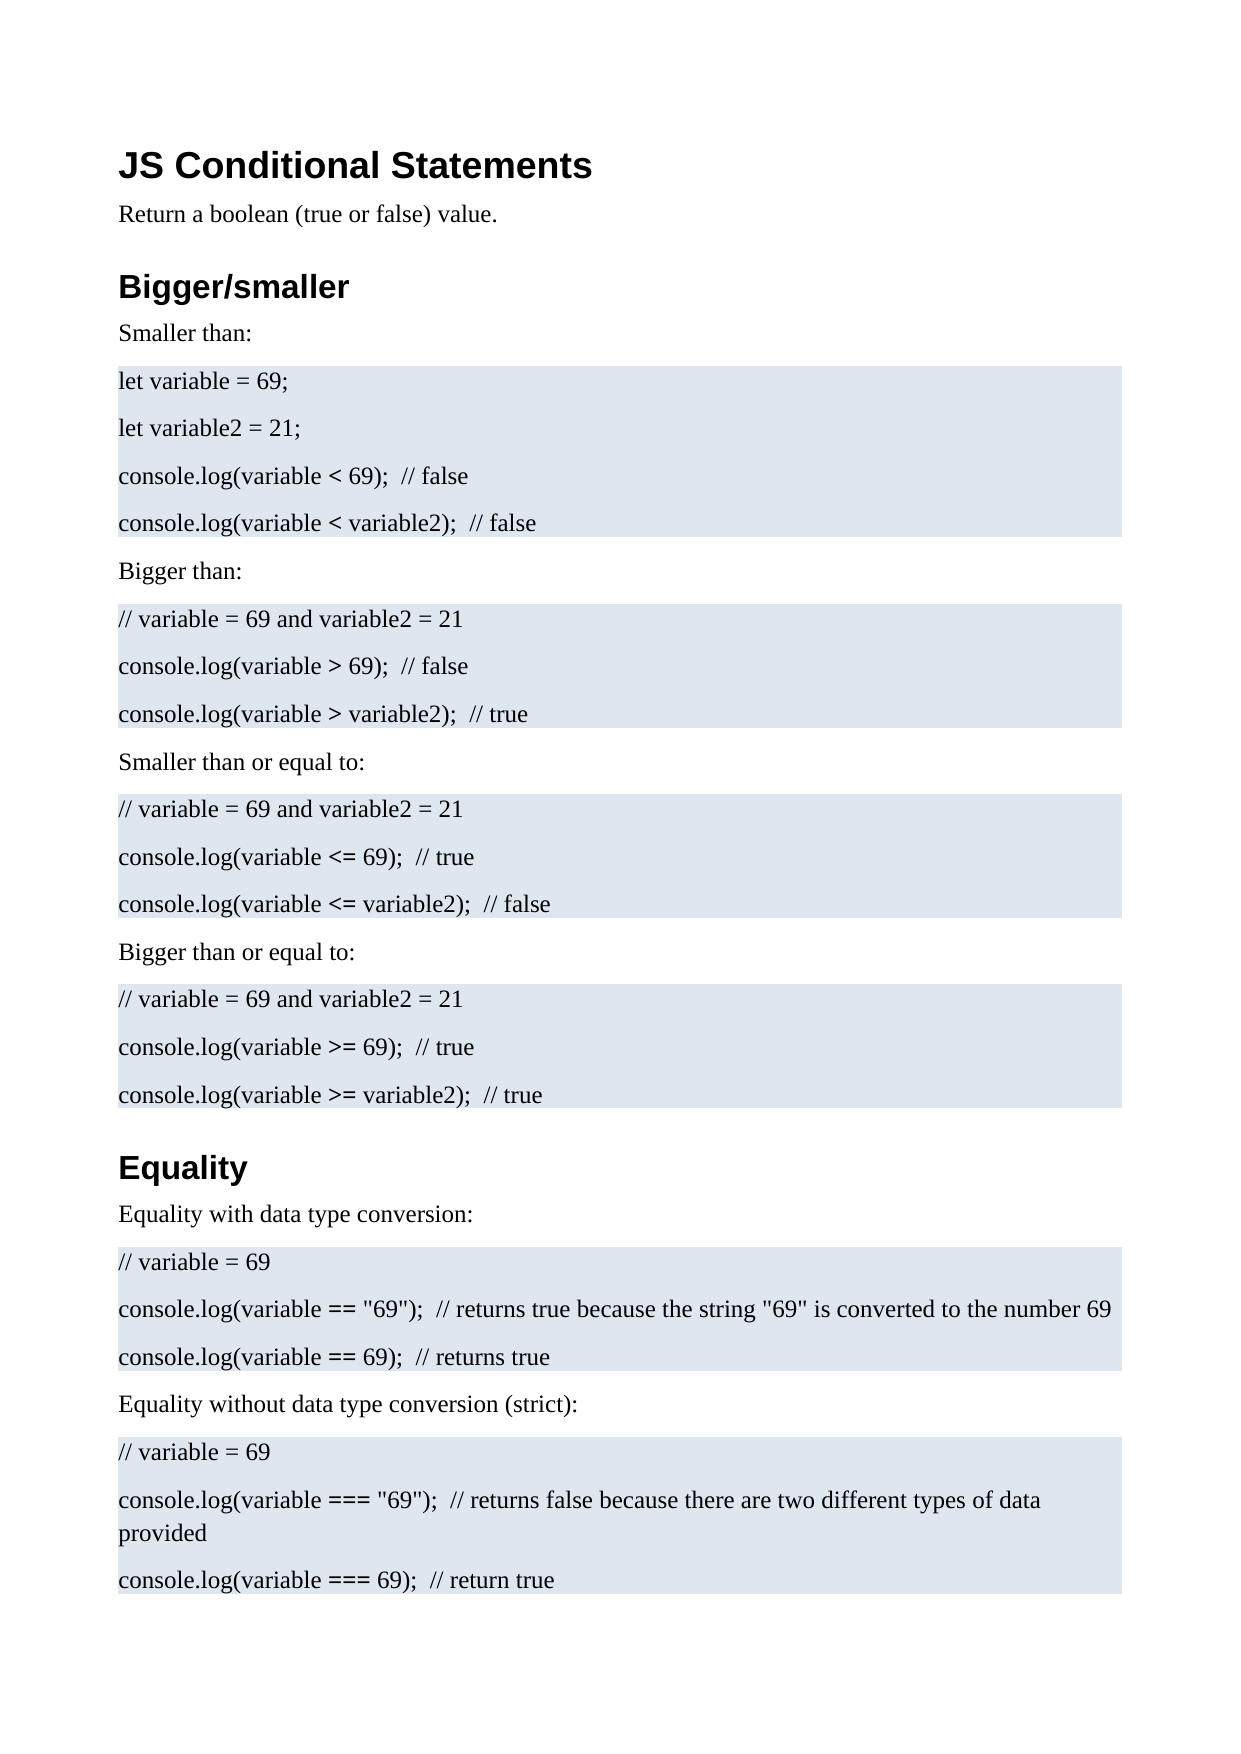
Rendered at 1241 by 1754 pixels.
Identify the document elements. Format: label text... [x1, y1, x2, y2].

text console.log(variable < variable2); // false [118, 508, 1122, 537]
subtitle Equality [118, 1148, 1122, 1187]
text // variable = 69 and variable2 = 21 [118, 604, 1122, 632]
text Equality without data type conversion (strict): [118, 1389, 1122, 1418]
subtitle Bigger/smaller [118, 267, 1122, 306]
text Smaller than: [118, 318, 1122, 347]
text console.log(variable > 69); // false [118, 651, 1122, 680]
text Smaller than or equal to: [118, 747, 1122, 775]
text Bigger than or equal to: [118, 937, 1122, 966]
text console.log(variable <= 69); // true [118, 842, 1122, 871]
text console.log(variable == "69"); // returns true because the string "69" is converted to the number 69 [118, 1294, 1122, 1323]
text console.log(variable <= variable2); // false [118, 889, 1122, 918]
text console.log(variable === "69"); // returns false because there are two different types of data provided [118, 1485, 1122, 1547]
text let variable = 69; [118, 366, 1122, 394]
subtitle JS Conditional Statements [118, 143, 1122, 186]
text console.log(variable === 69); // return true [118, 1565, 1122, 1594]
text // variable = 69 [118, 1437, 1122, 1466]
text // variable = 69 [118, 1247, 1122, 1276]
text console.log(variable >= variable2); // true [118, 1080, 1122, 1108]
text console.log(variable >= 69); // true [118, 1032, 1122, 1061]
text // variable = 69 and variable2 = 21 [118, 984, 1122, 1013]
text Equality with data type conversion: [118, 1199, 1122, 1228]
text console.log(variable > variable2); // true [118, 699, 1122, 728]
text console.log(variable == 69); // returns true [118, 1342, 1122, 1371]
text // variable = 69 and variable2 = 21 [118, 794, 1122, 823]
text let variable2 = 21; [118, 413, 1122, 442]
text Return a boolean (true or false) value. [118, 199, 1122, 227]
text Bigger than: [118, 556, 1122, 585]
text console.log(variable < 69); // false [118, 461, 1122, 490]
